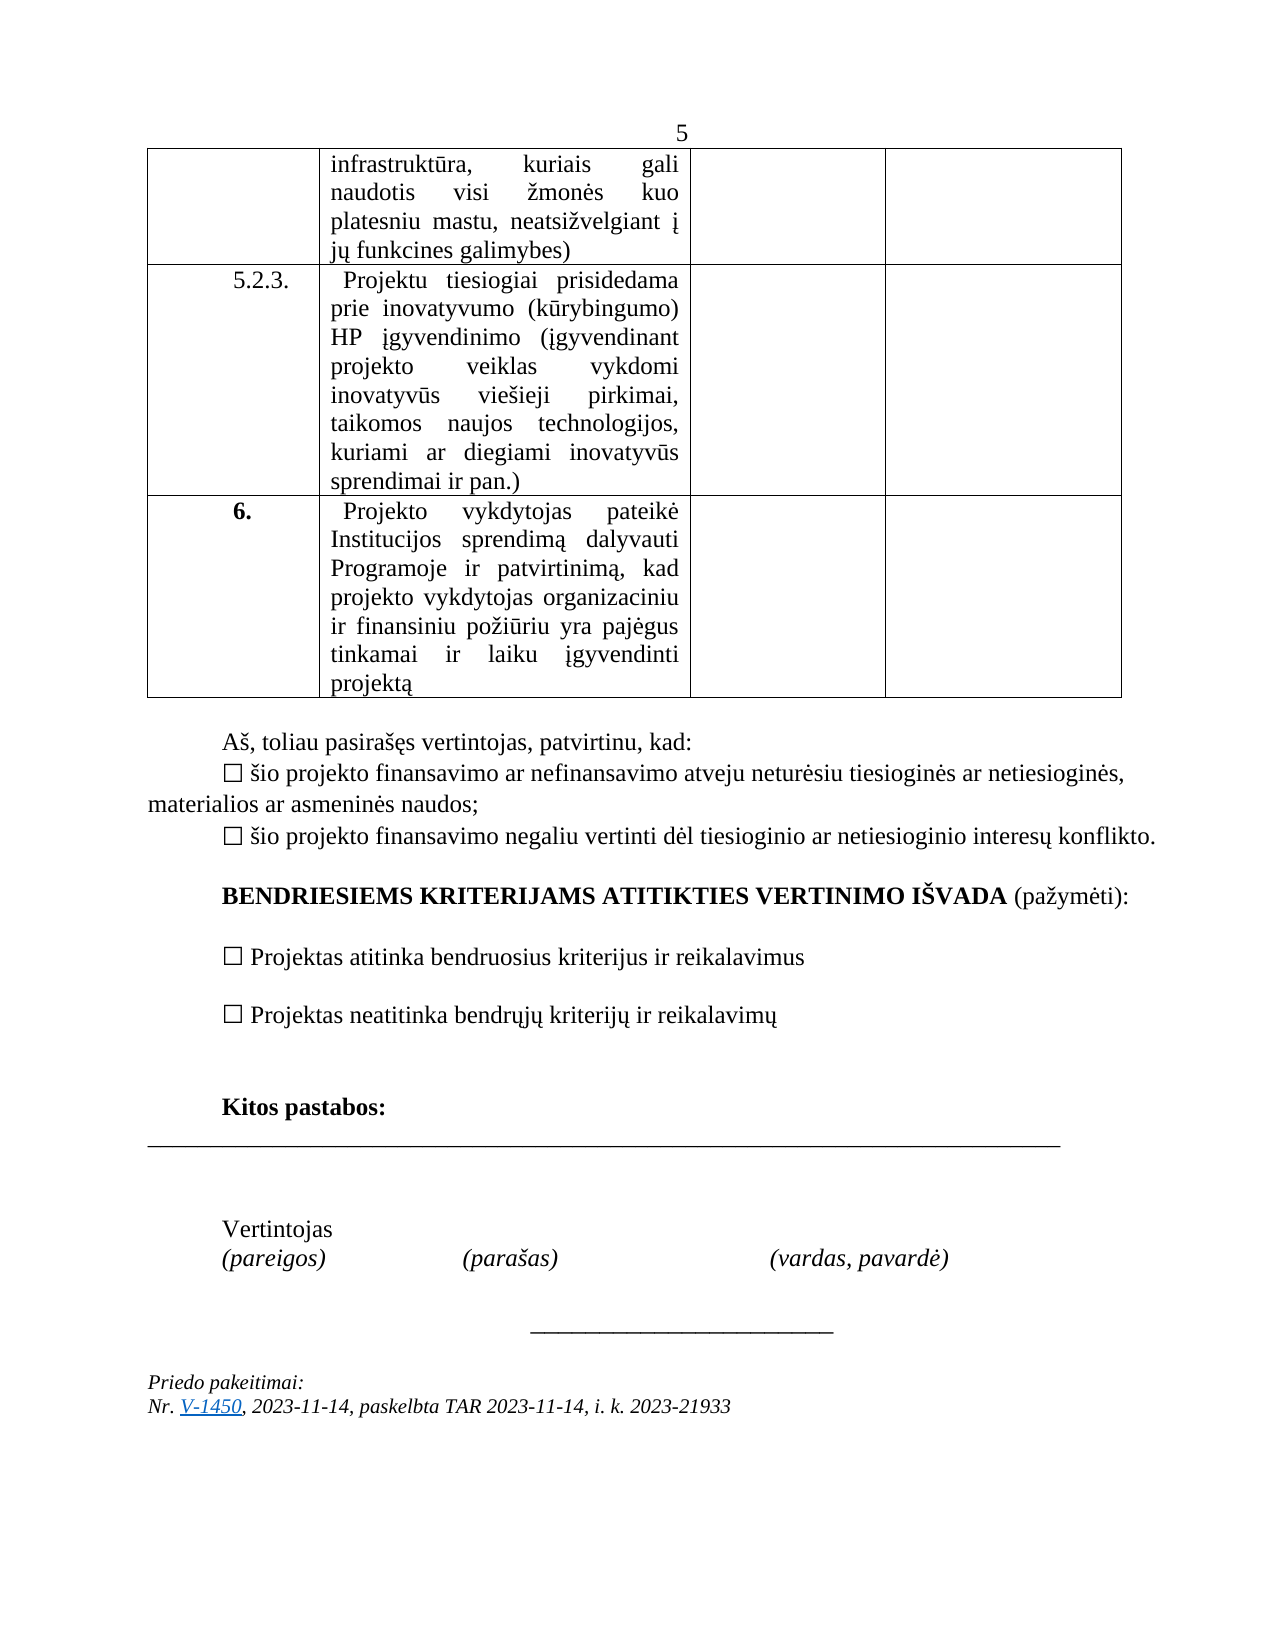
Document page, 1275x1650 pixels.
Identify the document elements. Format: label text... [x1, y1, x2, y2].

table_cell [691, 265, 885, 495]
table_cell infrastruktūra, kuriais gali naudotis visi žmonės kuo platesniu mastu, neatsižvelgiant į jų funkcines galimybes) [320, 149, 690, 264]
table_cell [886, 265, 1121, 495]
table_cell Projekto vykdytojas pateikė Institucijos sprendimą dalyvauti Programoje ir patvirtinimą, kad projekto vykdytojas organizaciniu ir finansiniu požiūriu yra pajėgus tinkamai ir laiku įgyvendinti projektą [320, 496, 690, 697]
text ☐ šio projekto finansavimo ar nefinansavimo atveju neturėsiu tiesioginės ar netiesioginės, materialios ar asmeninės naudos; [148, 756, 1216, 818]
text BENDRIESIEMS KRITERIJAMS ATITIKTIES VERTINIMO IŠVADA (pažymėti): [148, 881, 1216, 910]
table_cell 5.2.3. [148, 265, 319, 495]
text Kitos pastabos: _________________________________________________________________________ [148, 1092, 1216, 1149]
table_cell [148, 149, 319, 264]
text ☐ šio projekto finansavimo negaliu vertinti dėl tiesioginio ar netiesioginio interesų konflikto. [148, 818, 1216, 852]
text ______________________ [148, 1304, 1216, 1337]
table_cell [886, 149, 1121, 264]
table_cell [691, 496, 885, 697]
table_cell [691, 149, 885, 264]
text Nr. V-1450, 2023-11-14, paskelbta TAR 2023-11-14, i. k. 2023-21933 [148, 1394, 1216, 1418]
text ☐ Projektas atitinka bendruosius kriterijus ir reikalavimus [148, 939, 1216, 973]
text Vertintojas [148, 1214, 1216, 1243]
text (pareigos) (parašas) (vardas, pavardė) [148, 1243, 1216, 1272]
text Aš, toliau pasirašęs vertintojas, patvirtinu, kad: [148, 727, 1216, 756]
table_cell Projektu tiesiogiai prisidedama prie inovatyvumo (kūrybingumo) HP įgyvendinimo (įgyvendinant projekto veiklas vykdomi inovatyvūs viešieji pirkimai, taikomos naujos technologijos, kuriami ar diegiami inovatyvūs sprendimai ir pan.) [320, 265, 690, 495]
text Priedo pakeitimai: [148, 1369, 1216, 1394]
table_cell 6. [148, 496, 319, 697]
table_cell [886, 496, 1121, 697]
text ☐ Projektas neatitinka bendrųjų kriterijų ir reikalavimų [148, 997, 1216, 1031]
